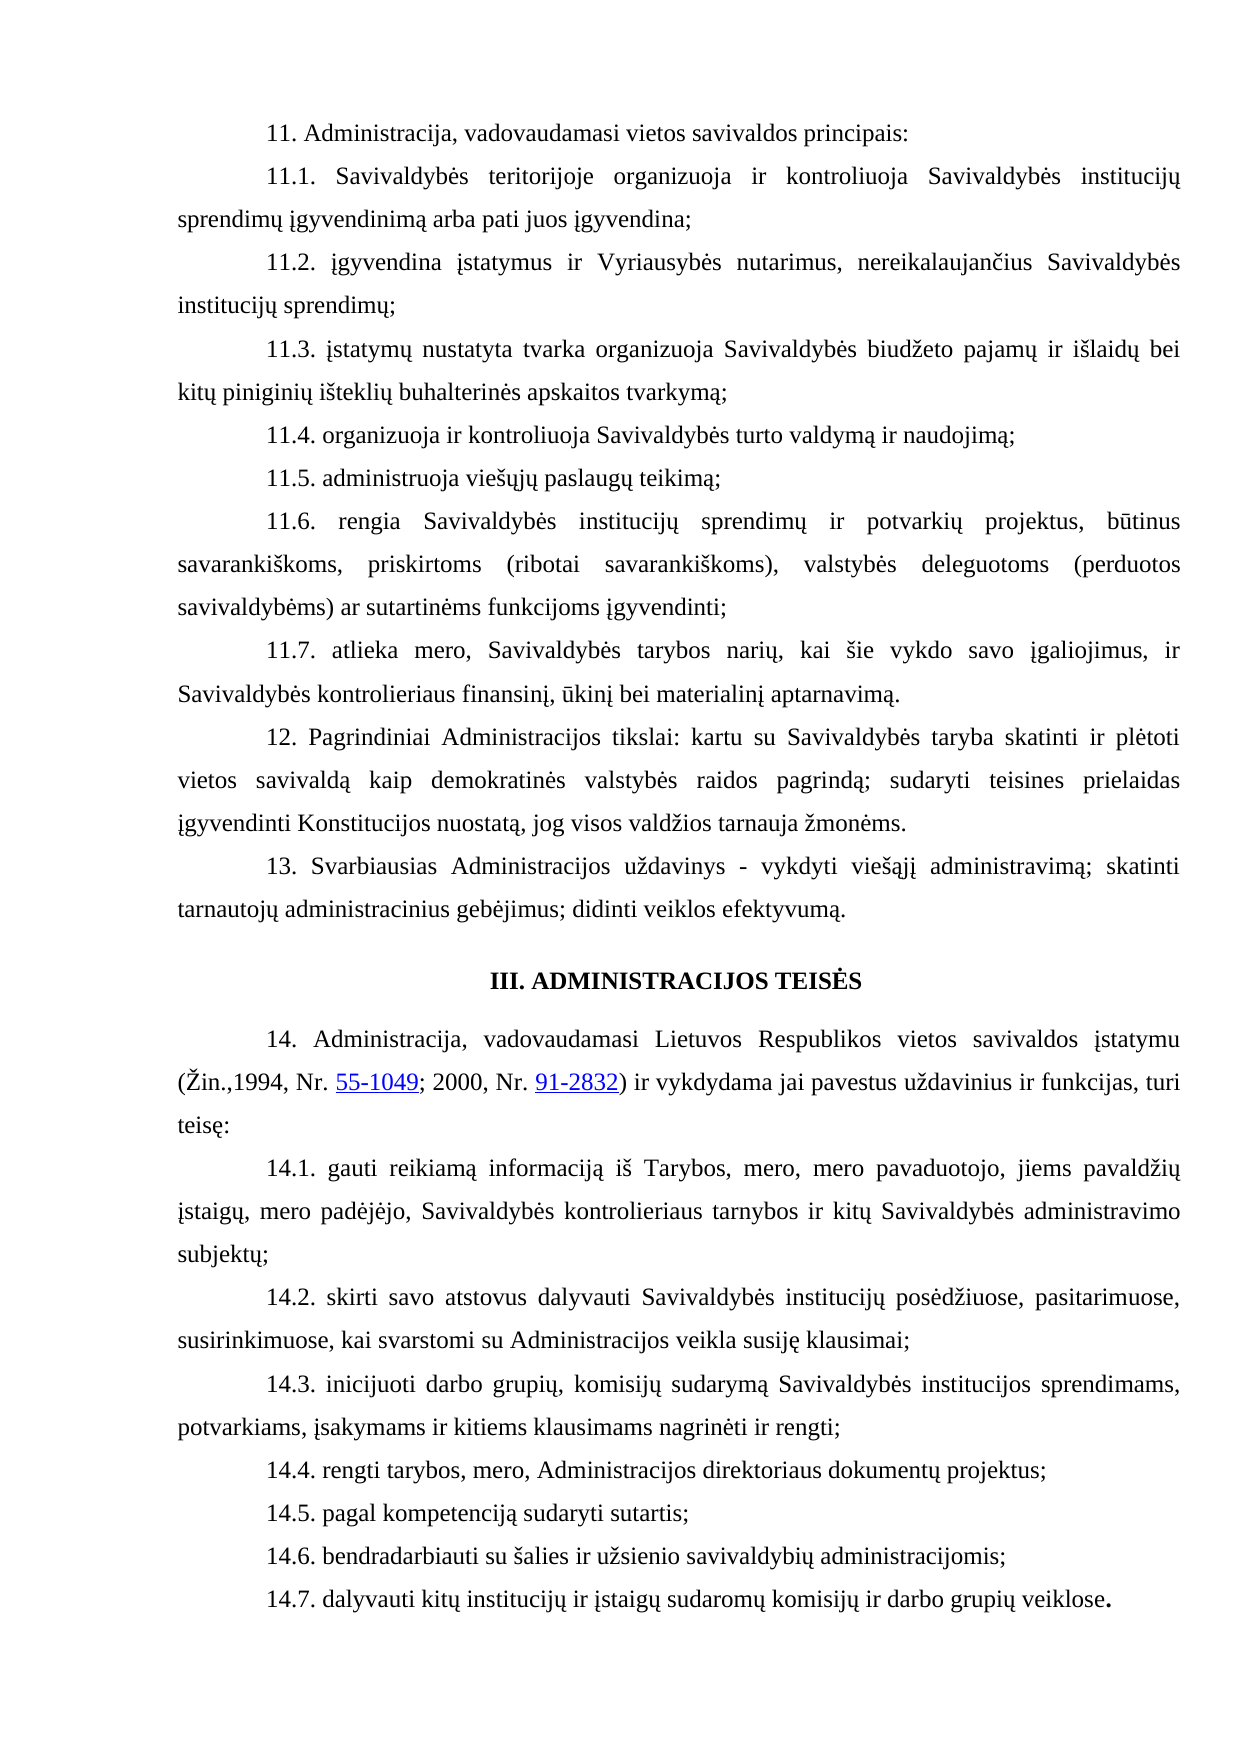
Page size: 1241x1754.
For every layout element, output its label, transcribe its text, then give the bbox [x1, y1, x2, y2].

text 14.1. gauti reikiamą informaciją iš Tarybos, mero, mero pavaduotojo, jiems pavaldžių įstaigų, mero padėjėjo, Savivaldybės kontrolieriaus tarnybos ir kitų Savivaldybės administravimo subjektų; [177, 1153, 1181, 1268]
text 11.4. organizuoja ir kontroliuoja Savivaldybės turto valdymą ir naudojimą; [177, 420, 1181, 449]
text 14.2. skirti savo atstovus dalyvauti Savivaldybės institucijų posėdžiuose, pasitarimuose, susirinkimuose, kai svarstomi su Administracijos veikla susiję klausimai; [177, 1282, 1181, 1354]
text 13. Svarbiausias Administracijos uždavinys - vykdyti viešąjį administravimą; skatinti tarnautojų administracinius gebėjimus; didinti veiklos efektyvumą. [177, 851, 1181, 923]
text 11.3. įstatymų nustatyta tvarka organizuoja Savivaldybės biudžeto pajamų ir išlaidų bei kitų piniginių išteklių buhalterinės apskaitos tvarkymą; [177, 334, 1181, 406]
text 11.7. atlieka mero, Savivaldybės tarybos narių, kai šie vykdo savo įgaliojimus, ir Savivaldybės kontrolieriaus finansinį, ūkinį bei materialinį aptarnavimą. [177, 636, 1181, 707]
text 14.3. inicijuoti darbo grupių, komisijų sudarymą Savivaldybės institucijos sprendimams, potvarkiams, įsakymams ir kitiems klausimams nagrinėti ir rengti; [177, 1369, 1181, 1441]
text 14.5. pagal kompetenciją sudaryti sutartis; [177, 1498, 1181, 1527]
text 14.4. rengti tarybos, mero, Administracijos direktoriaus dokumentų projektus; [177, 1455, 1181, 1484]
text 11.6. rengia Savivaldybės institucijų sprendimų ir potvarkių projektus, būtinus savarankiškoms, priskirtoms (ribotai savarankiškoms), valstybės deleguotoms (perduotos savivaldybėms) ar sutartinėms funkcijoms įgyvendinti; [177, 506, 1181, 621]
text 14.7. dalyvauti kitų institucijų ir įstaigų sudaromų komisijų ir darbo grupių veiklose. [177, 1584, 1181, 1613]
text 14. Administracija, vadovaudamasi Lietuvos Respublikos vietos savivaldos įstatymu (Žin.,1994, Nr. 55-1049; 2000, Nr. 91-2832) ir vykdydama jai pavestus uždavinius ir funkcijas, turi teisę: [177, 1024, 1181, 1139]
text 11.1. Savivaldybės teritorijoje organizuoja ir kontroliuoja Savivaldybės institucijų sprendimų įgyvendinimą arba pati juos įgyvendina; [177, 161, 1181, 233]
text 12. Pagrindiniai Administracijos tikslai: kartu su Savivaldybės taryba skatinti ir plėtoti vietos savivaldą kaip demokratinės valstybės raidos pagrindą; sudaryti teisines prielaidas įgyvendinti Konstitucijos nuostatą, jog visos valdžios tarnauja žmonėms. [177, 722, 1181, 837]
text III. ADMINISTRACIJOS TEISĖS [177, 966, 1181, 995]
text 11.2. įgyvendina įstatymus ir Vyriausybės nutarimus, nereikalaujančius Savivaldybės institucijų sprendimų; [177, 247, 1181, 319]
text 11.5. administruoja viešųjų paslaugų teikimą; [177, 463, 1181, 492]
text 14.6. bendradarbiauti su šalies ir užsienio savivaldybių administracijomis; [177, 1541, 1181, 1570]
text 11. Administracija, vadovaudamasi vietos savivaldos principais: [177, 118, 1181, 147]
